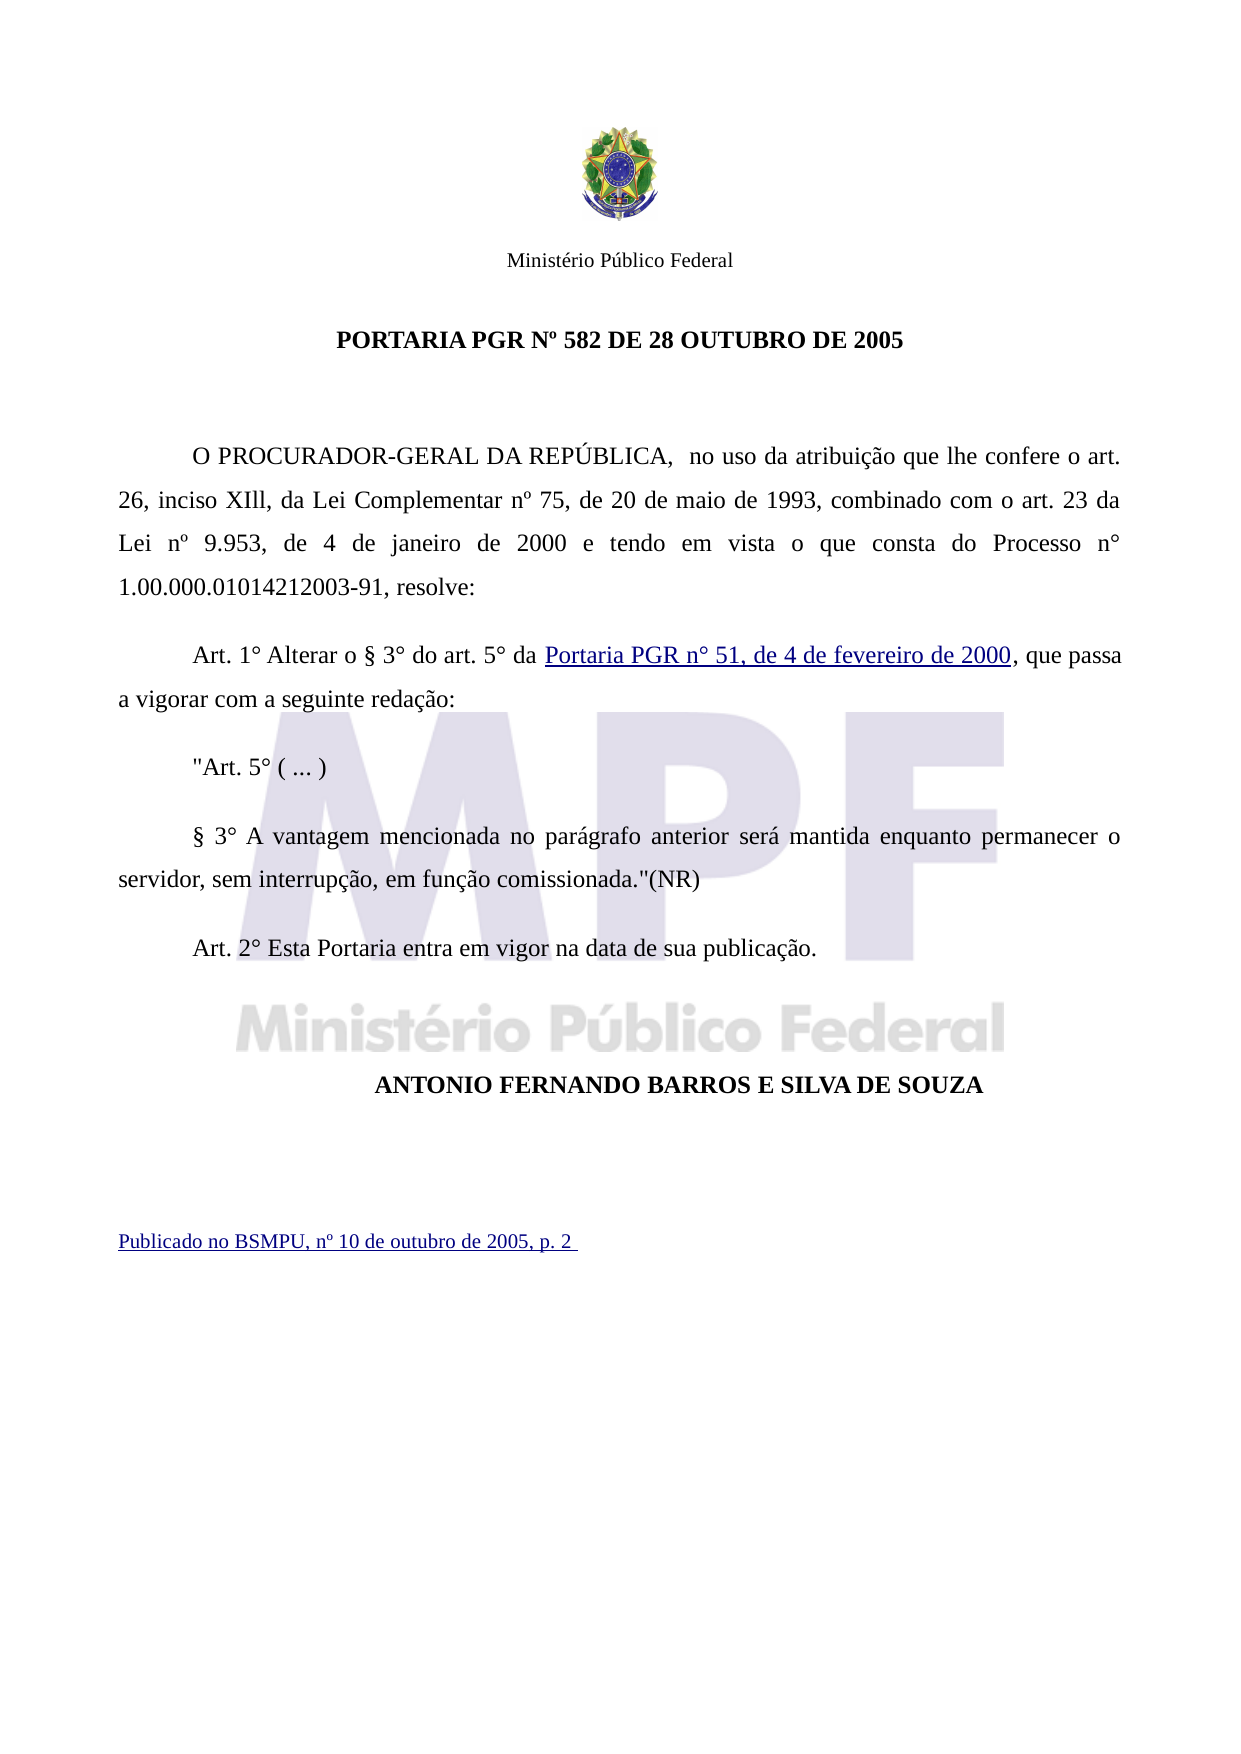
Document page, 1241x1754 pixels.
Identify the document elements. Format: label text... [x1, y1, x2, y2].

text "Art. 5° ( ... ) [118, 752, 1122, 781]
text ANTONIO FERNANDO BARROS E SILVA DE SOUZA [118, 1070, 1122, 1099]
picture [236, 962, 1004, 1052]
text § 3° A vantagem mencionada no parágrafo anterior será mantida enquanto permanecer o servidor, sem interrupção, em função comissionada."(NR) [118, 821, 1122, 893]
text Publicado no BSMPU, nº 10 de outubro de 2005, p. 2 [118, 1227, 1122, 1254]
text O PROCURADOR-GERAL DA REPÚBLICA, no uso da atribuição que lhe confere o art. 26, inciso XIll, da Lei Complementar nº 75, de 20 de maio de 1993, combinado com o art. 23 da Lei nº 9.953, de 4 de janeiro de 2000 e tendo em vista o que consta do Processo n° 1.00.000.01014212003-91, resolve: [118, 441, 1122, 601]
text PORTARIA PGR Nº 582 DE 28 OUTUBRO DE 2005 [118, 325, 1122, 354]
text Art. 1° Alterar o § 3° do art. 5° da Portaria PGR n° 51, de 4 de fevereiro de 2000, que passa a vigorar com a seguinte redação: [118, 640, 1122, 713]
picture [236, 713, 1004, 752]
picture [236, 781, 1004, 821]
text Art. 2° Esta Portaria entra em vigor na data de sua publicação. [118, 933, 1122, 962]
picture [236, 893, 1004, 933]
